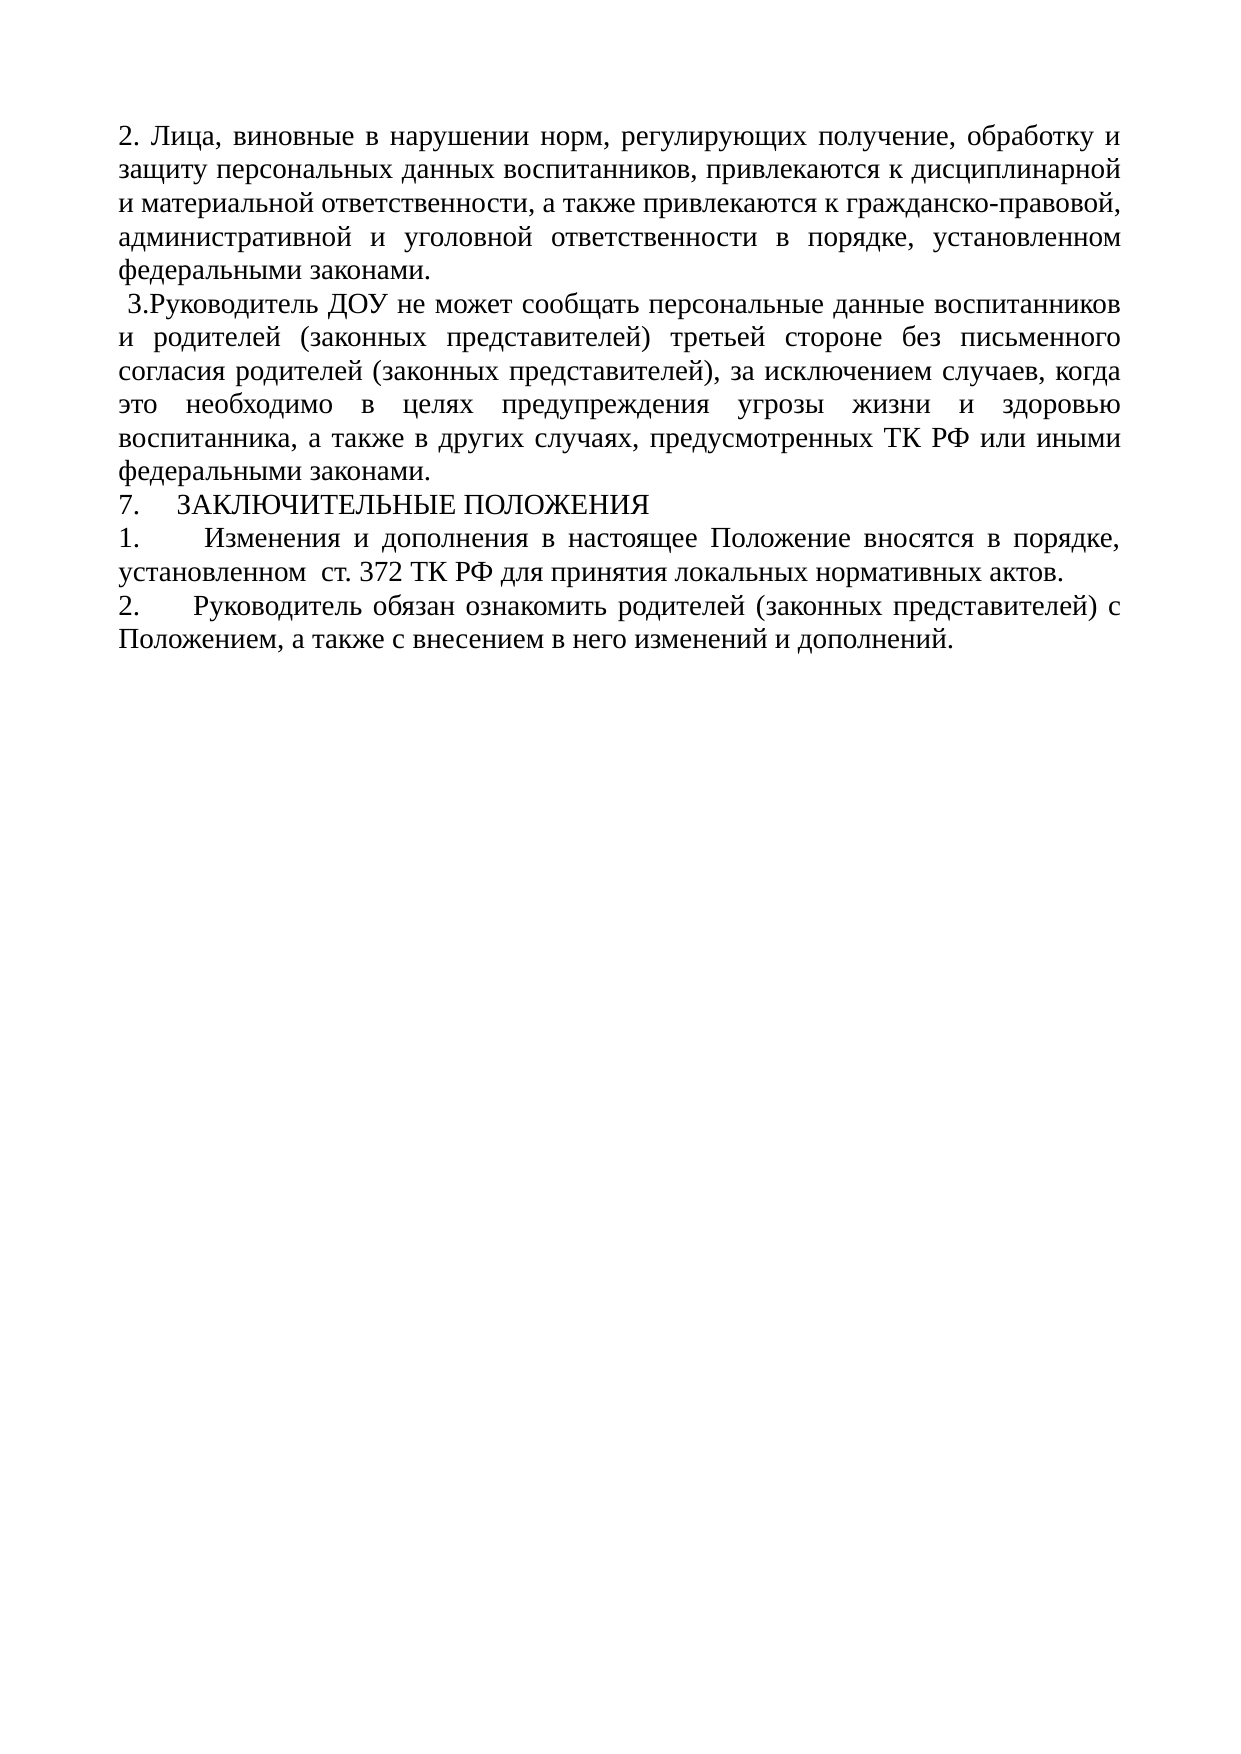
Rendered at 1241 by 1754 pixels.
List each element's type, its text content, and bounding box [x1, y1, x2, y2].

text 7. ЗАКЛЮЧИТЕЛЬНЫЕ ПОЛОЖЕНИЯ [118, 487, 1122, 521]
text 3.Руководитель ДОУ не может сообщать персональные данные воспитанников и родителей (законных представителей) третьей стороне без письменного согласия родителей (законных представителей), за исключением случаев, когда это необходимо в целях предупреждения угрозы жизни и здоровью воспитанника, а также в других случаях, предусмотренных ТК РФ или иными федеральными законами. [118, 286, 1122, 487]
text 2. Руководитель обязан ознакомить родителей (законных представителей) с Положением, а также с внесением в него изменений и дополнений. [118, 588, 1122, 655]
text 2. Лица, виновные в нарушении норм, регулирующих получение, обработку и защиту персональных данных воспитанников, привлекаются к дисциплинарной и материальной ответственности, а также привлекаются к гражданско-правовой, административной и уголовной ответственности в порядке, установленном федеральными законами. [118, 118, 1122, 286]
text 1. Изменения и дополнения в настоящее Положение вносятся в порядке, установленном ст. 372 ТК РФ для принятия локальных нормативных актов. [118, 521, 1122, 588]
